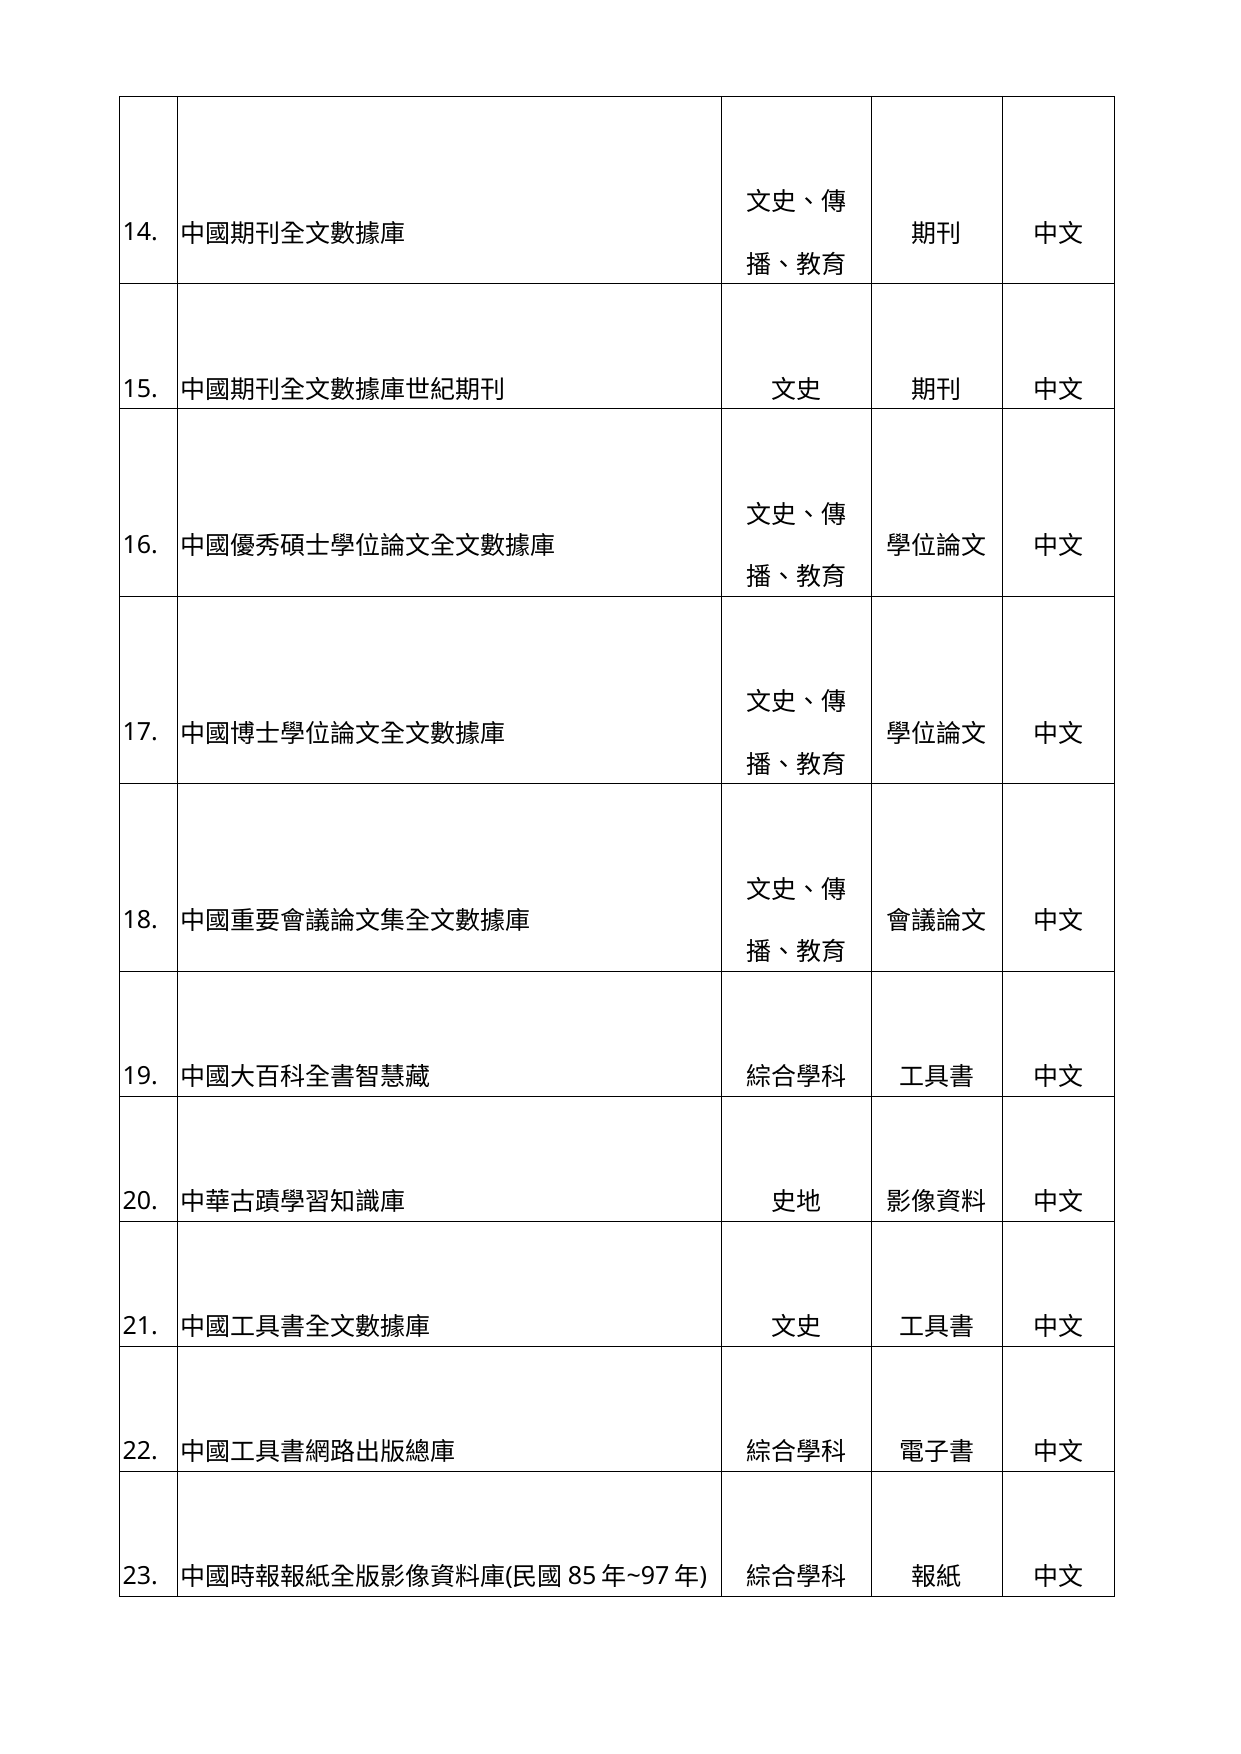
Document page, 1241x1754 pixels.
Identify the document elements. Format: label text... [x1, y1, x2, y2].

table_cell 期刊 [872, 97, 1002, 283]
table_cell 中國工具書全文數據庫 [178, 1222, 721, 1346]
table_cell [120, 1222, 177, 1346]
table_cell 中國博士學位論文全文數據庫 [178, 597, 721, 783]
table_cell 中國期刊全文數據庫 [178, 97, 721, 283]
table_cell 中國大百科全書智慧藏 [178, 972, 721, 1096]
table_cell 工具書 [872, 1222, 1002, 1346]
table_cell 中文 [1003, 784, 1114, 971]
table_cell 綜合學科 [722, 1347, 871, 1471]
table_cell 綜合學科 [722, 1472, 871, 1596]
table_cell 中國期刊全文數據庫世紀期刊 [178, 284, 721, 408]
table_cell [120, 409, 177, 596]
table_cell 文史、傳播、教育 [722, 97, 871, 283]
table_cell 中文 [1003, 97, 1114, 283]
table_cell 期刊 [872, 284, 1002, 408]
table_cell 中國重要會議論文集全文數據庫 [178, 784, 721, 971]
table_cell 中文 [1003, 1097, 1114, 1221]
table_cell [120, 972, 177, 1096]
table_cell [120, 1472, 177, 1596]
table_cell 電子書 [872, 1347, 1002, 1471]
table_cell 學位論文 [872, 409, 1002, 596]
table_cell 中文 [1003, 1472, 1114, 1596]
table_cell 文史、傳播、教育 [722, 597, 871, 783]
table_cell 工具書 [872, 972, 1002, 1096]
table_cell 中文 [1003, 1222, 1114, 1346]
table_cell 中文 [1003, 1347, 1114, 1471]
table_cell 文史 [722, 1222, 871, 1346]
table_cell 中國優秀碩士學位論文全文數據庫 [178, 409, 721, 596]
table_cell 文史 [722, 284, 871, 408]
table_cell 史地 [722, 1097, 871, 1221]
table_cell [120, 1347, 177, 1471]
table_cell 中文 [1003, 409, 1114, 596]
table_cell [120, 597, 177, 783]
table_cell [120, 784, 177, 971]
table_cell 中文 [1003, 597, 1114, 783]
table_cell 中國工具書網路出版總庫 [178, 1347, 721, 1471]
table_cell 中文 [1003, 972, 1114, 1096]
table_cell 報紙 [872, 1472, 1002, 1596]
table_cell [120, 97, 177, 283]
table_cell 文史、傳播、教育 [722, 784, 871, 971]
table_cell 中華古蹟學習知識庫 [178, 1097, 721, 1221]
table_cell 影像資料 [872, 1097, 1002, 1221]
table_cell 文史、傳播、教育 [722, 409, 871, 596]
table_cell 綜合學科 [722, 972, 871, 1096]
table_cell [120, 1097, 177, 1221]
table_cell 中文 [1003, 284, 1114, 408]
table_cell 中國時報報紙全版影像資料庫(民國85年~97年) [178, 1472, 721, 1596]
table_cell [120, 284, 177, 408]
table_cell 學位論文 [872, 597, 1002, 783]
table_cell 會議論文 [872, 784, 1002, 971]
